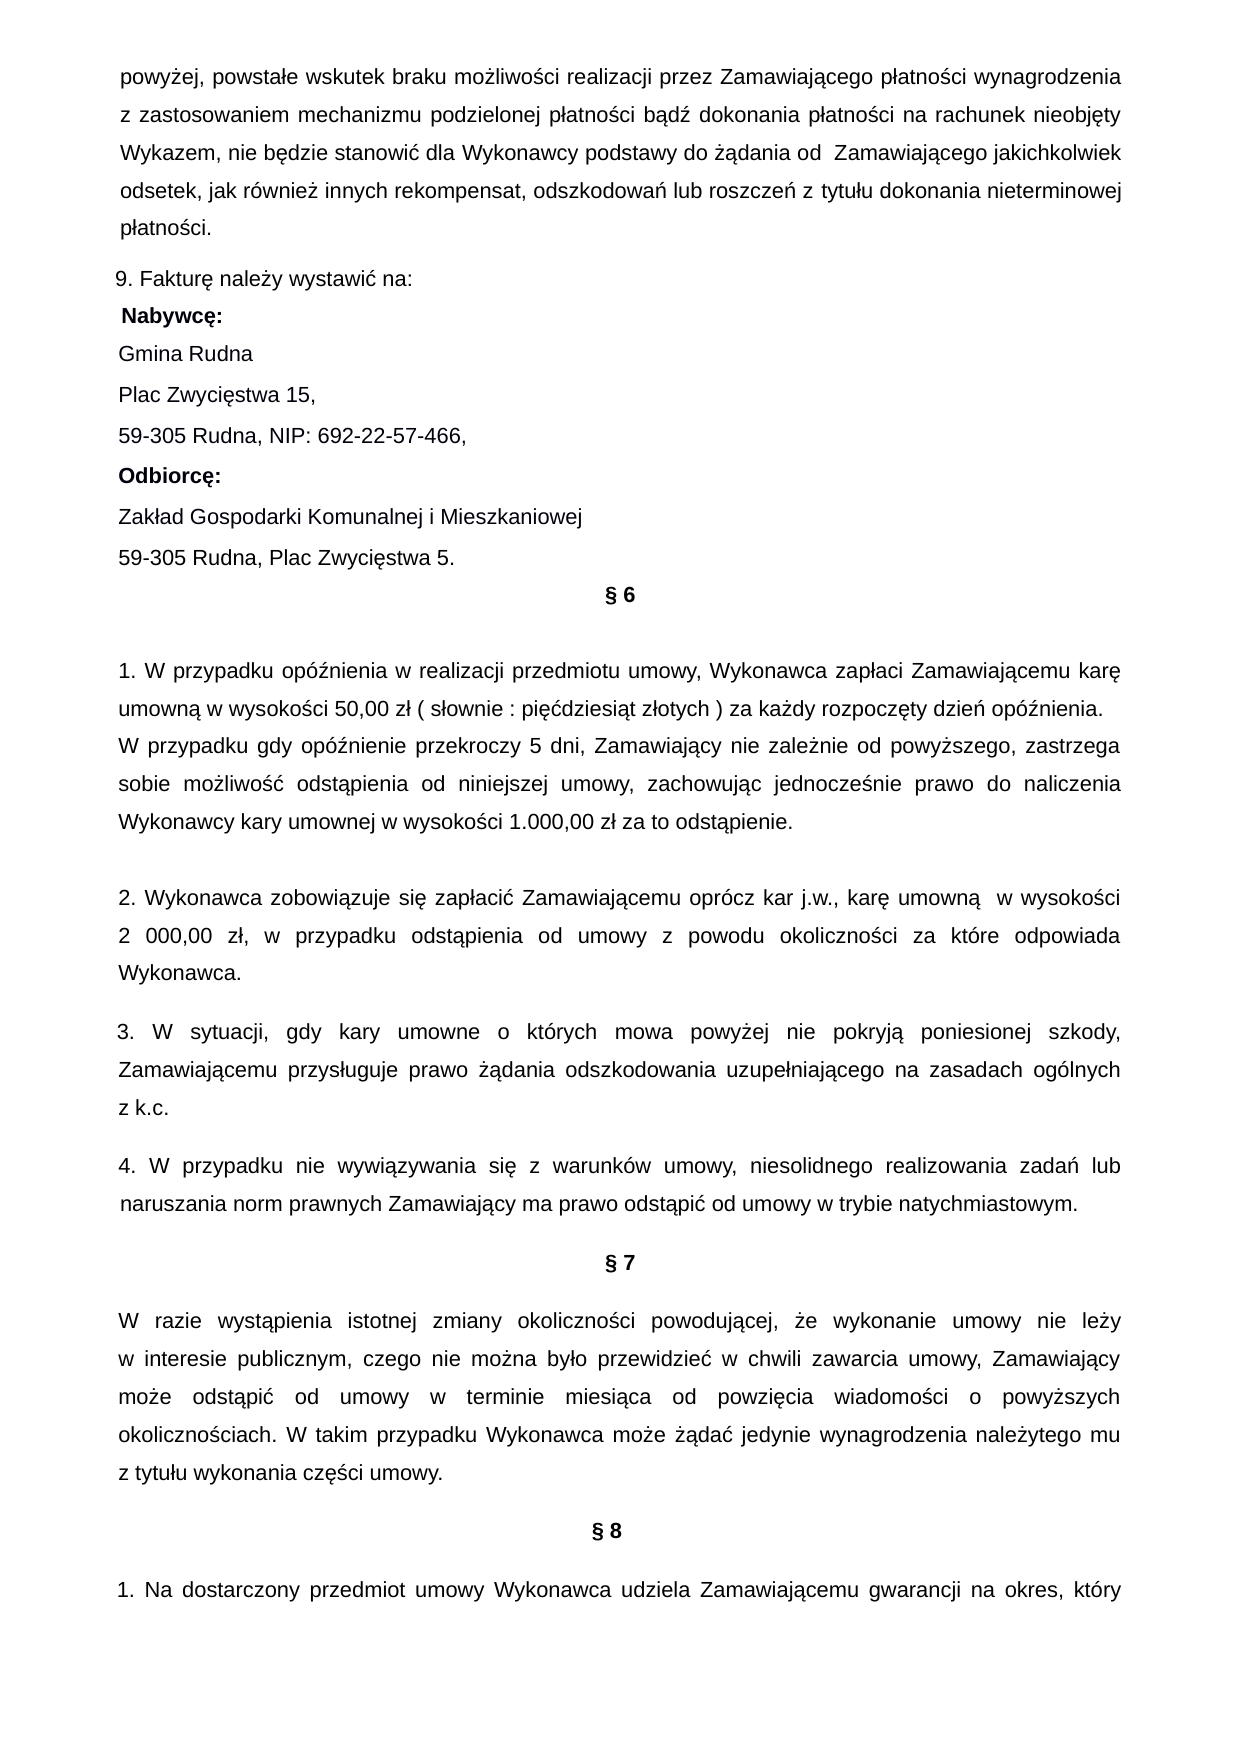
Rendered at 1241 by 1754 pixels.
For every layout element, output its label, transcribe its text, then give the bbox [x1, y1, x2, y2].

text 2. Wykonawca zobowiązuje się zapłacić Zamawiającemu oprócz kar j.w., karę umowną w wysokości 2 000,00 zł, w przypadku odstąpienia od umowy z powodu okoliczności za które odpowiada Wykonawca. [118, 885, 1122, 986]
text 1. Na dostarczony przedmiot umowy Wykonawca udziela Zamawiającemu gwarancji na okres, który [117, 1577, 1122, 1602]
text Nabywcę: [115, 303, 1122, 329]
text § 7 [118, 1250, 1122, 1275]
text 9. Fakturę należy wystawić na: [115, 266, 1122, 291]
text Zakład Gospodarki Komunalnej i Mieszkaniowej [118, 504, 1122, 529]
text Plac Zwycięstwa 15, [118, 382, 1122, 407]
text W razie wystąpienia istotnej zmiany okoliczności powodującej, że wykonanie umowy nie leży w interesie publicznym, czego nie można było przewidzieć w chwili zawarcia umowy, Zamawiający może odstąpić od umowy w terminie miesiąca od powzięcia wiadomości o powyższych okolicznościach. W takim przypadku Wykonawca może żądać jedynie wynagrodzenia należytego mu z tytułu wykonania części umowy. [118, 1308, 1122, 1485]
text Odbiorcę: [118, 463, 1122, 488]
text W przypadku gdy opóźnienie przekroczy 5 dni, Zamawiający nie zależnie od powyższego, zastrzega sobie możliwość odstąpienia od niniejszej umowy, zachowując jednocześnie prawo do naliczenia Wykonawcy kary umownej w wysokości 1.000,00 zł za to odstąpienie. [118, 733, 1122, 834]
text Gmina Rudna [118, 341, 1122, 366]
text 59-305 Rudna, NIP: 692-22-57-466, [118, 422, 1122, 448]
text § 8 [118, 1518, 1122, 1543]
text § 6 [118, 582, 1122, 607]
text 1. W przypadku opóźnienia w realizacji przedmiotu umowy, Wykonawca zapłaci Zamawiającemu karę umowną w wysokości 50,00 zł ( słownie : pięćdziesiąt złotych ) za każdy rozpoczęty dzień opóźnienia. [118, 658, 1122, 721]
text 4. W przypadku nie wywiązywania się z warunków umowy, niesolidnego realizowania zadań lub naruszania norm prawnych Zamawiający ma prawo odstąpić od umowy w trybie natychmiastowym. [118, 1153, 1122, 1216]
text 3. W sytuacji, gdy kary umowne o których mowa powyżej nie pokryją poniesionej szkody, Zamawiającemu przysługuje prawo żądania odszkodowania uzupełniającego na zasadach ogólnych z k.c. [117, 1019, 1122, 1120]
text powyżej, powstałe wskutek braku możliwości realizacji przez Zamawiającego płatności wynagrodzenia z zastosowaniem mechanizmu podzielonej płatności bądź dokonania płatności na rachunek nieobjęty Wykazem, nie będzie stanowić dla Wykonawcy podstawy do żądania od Zamawiającego jakichkolwiek odsetek, jak również innych rekompensat, odszkodowań lub roszczeń z tytułu dokonania nieterminowej płatności. [117, 64, 1122, 241]
text 59-305 Rudna, Plac Zwycięstwa 5. [118, 544, 1122, 569]
